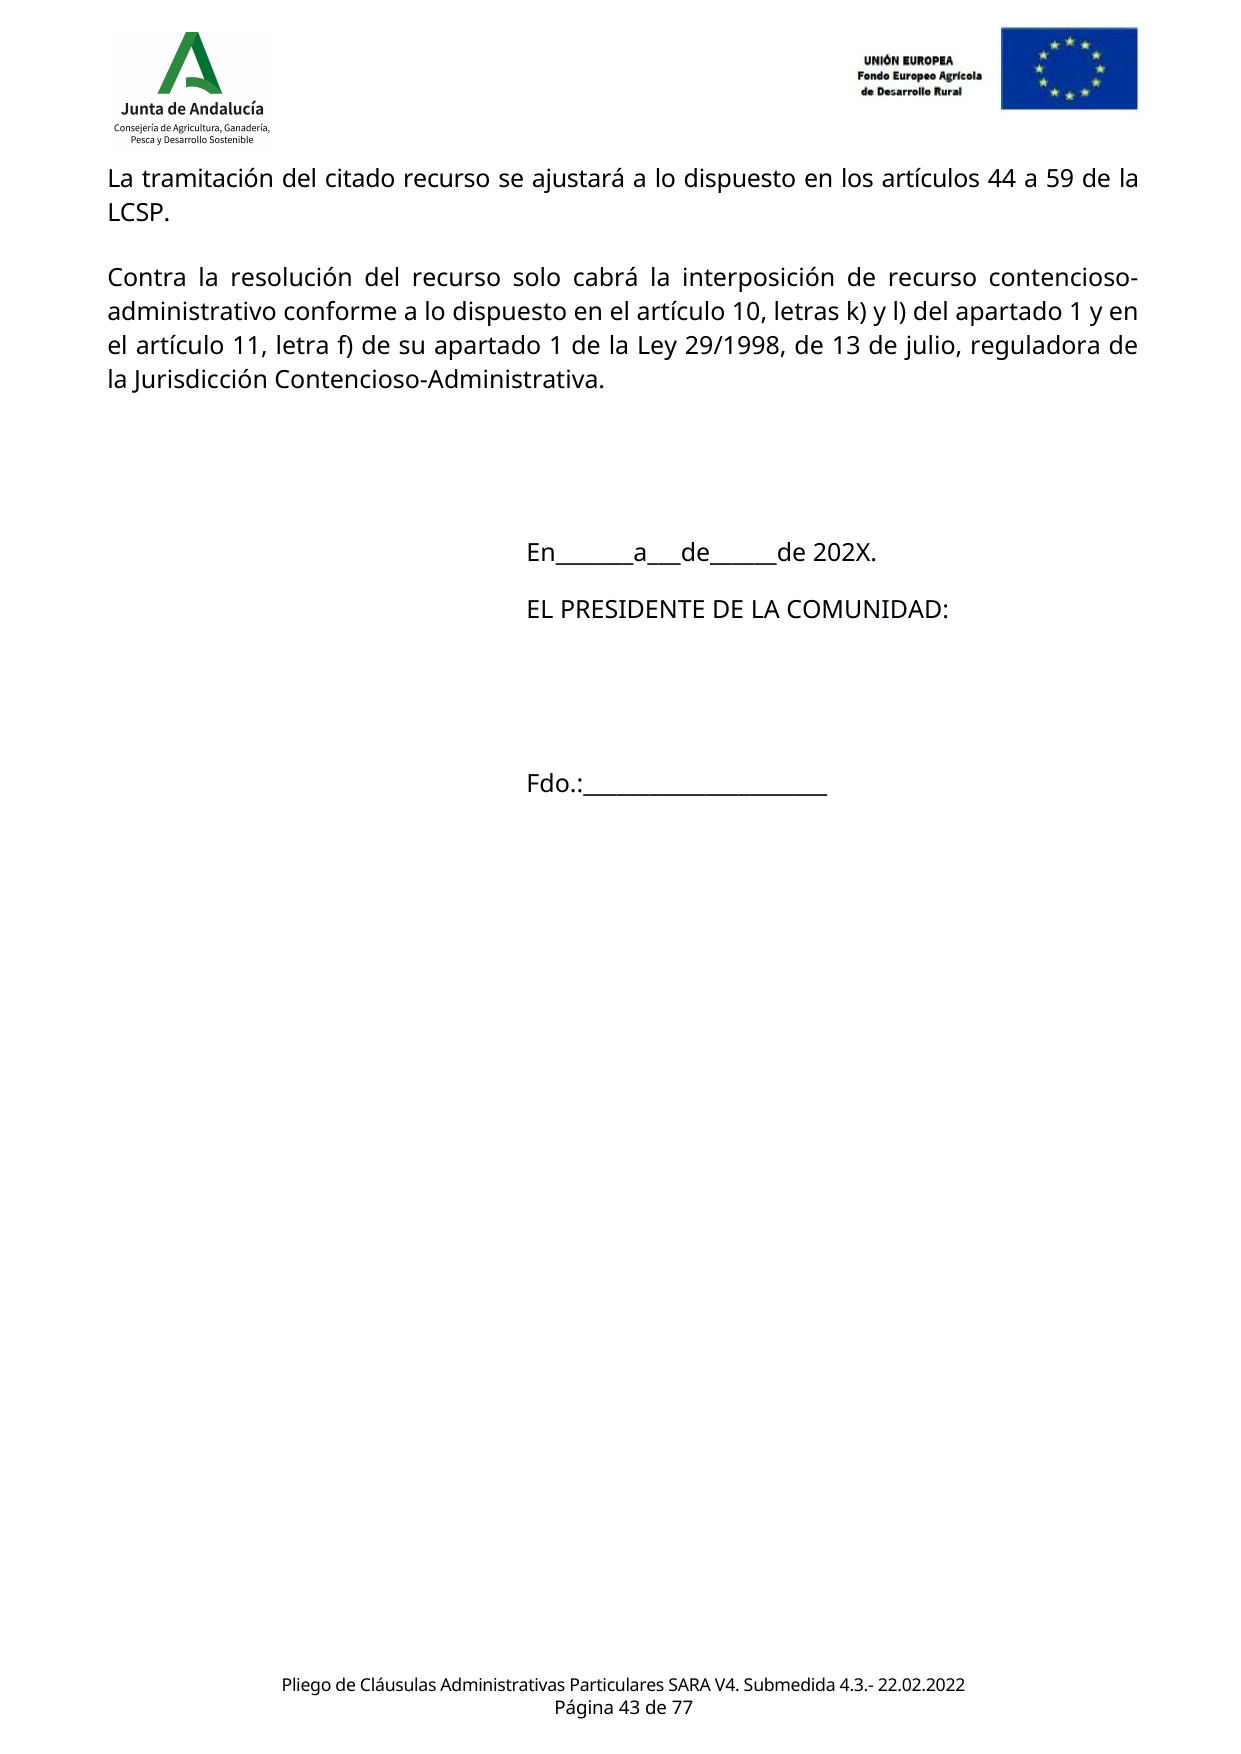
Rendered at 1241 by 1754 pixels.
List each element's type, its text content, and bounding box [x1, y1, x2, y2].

text EL PRESIDENTE DE LA COMUNIDAD: [107, 592, 1140, 626]
text Contra la resolución del recurso solo cabrá la interposición de recurso contencioso-administrativo conforme a lo dispuesto en el artículo 10, letras k) y l) del apartado 1 y en el artículo 11, letra f) de su apartado 1 de la Ley 29/1998, de 13 de julio, reguladora de la Jurisdicción Contencioso-Administrativa. [107, 259, 1140, 395]
picture [855, 24, 1139, 114]
picture [114, 32, 270, 152]
text En_______a___de______de 202X. [107, 534, 1140, 568]
text Fdo.:______________________ [107, 765, 1140, 799]
text La tramitación del citado recurso se ajustará a lo dispuesto en los artículos 44 a 59 de la LCSP. [107, 161, 1140, 229]
